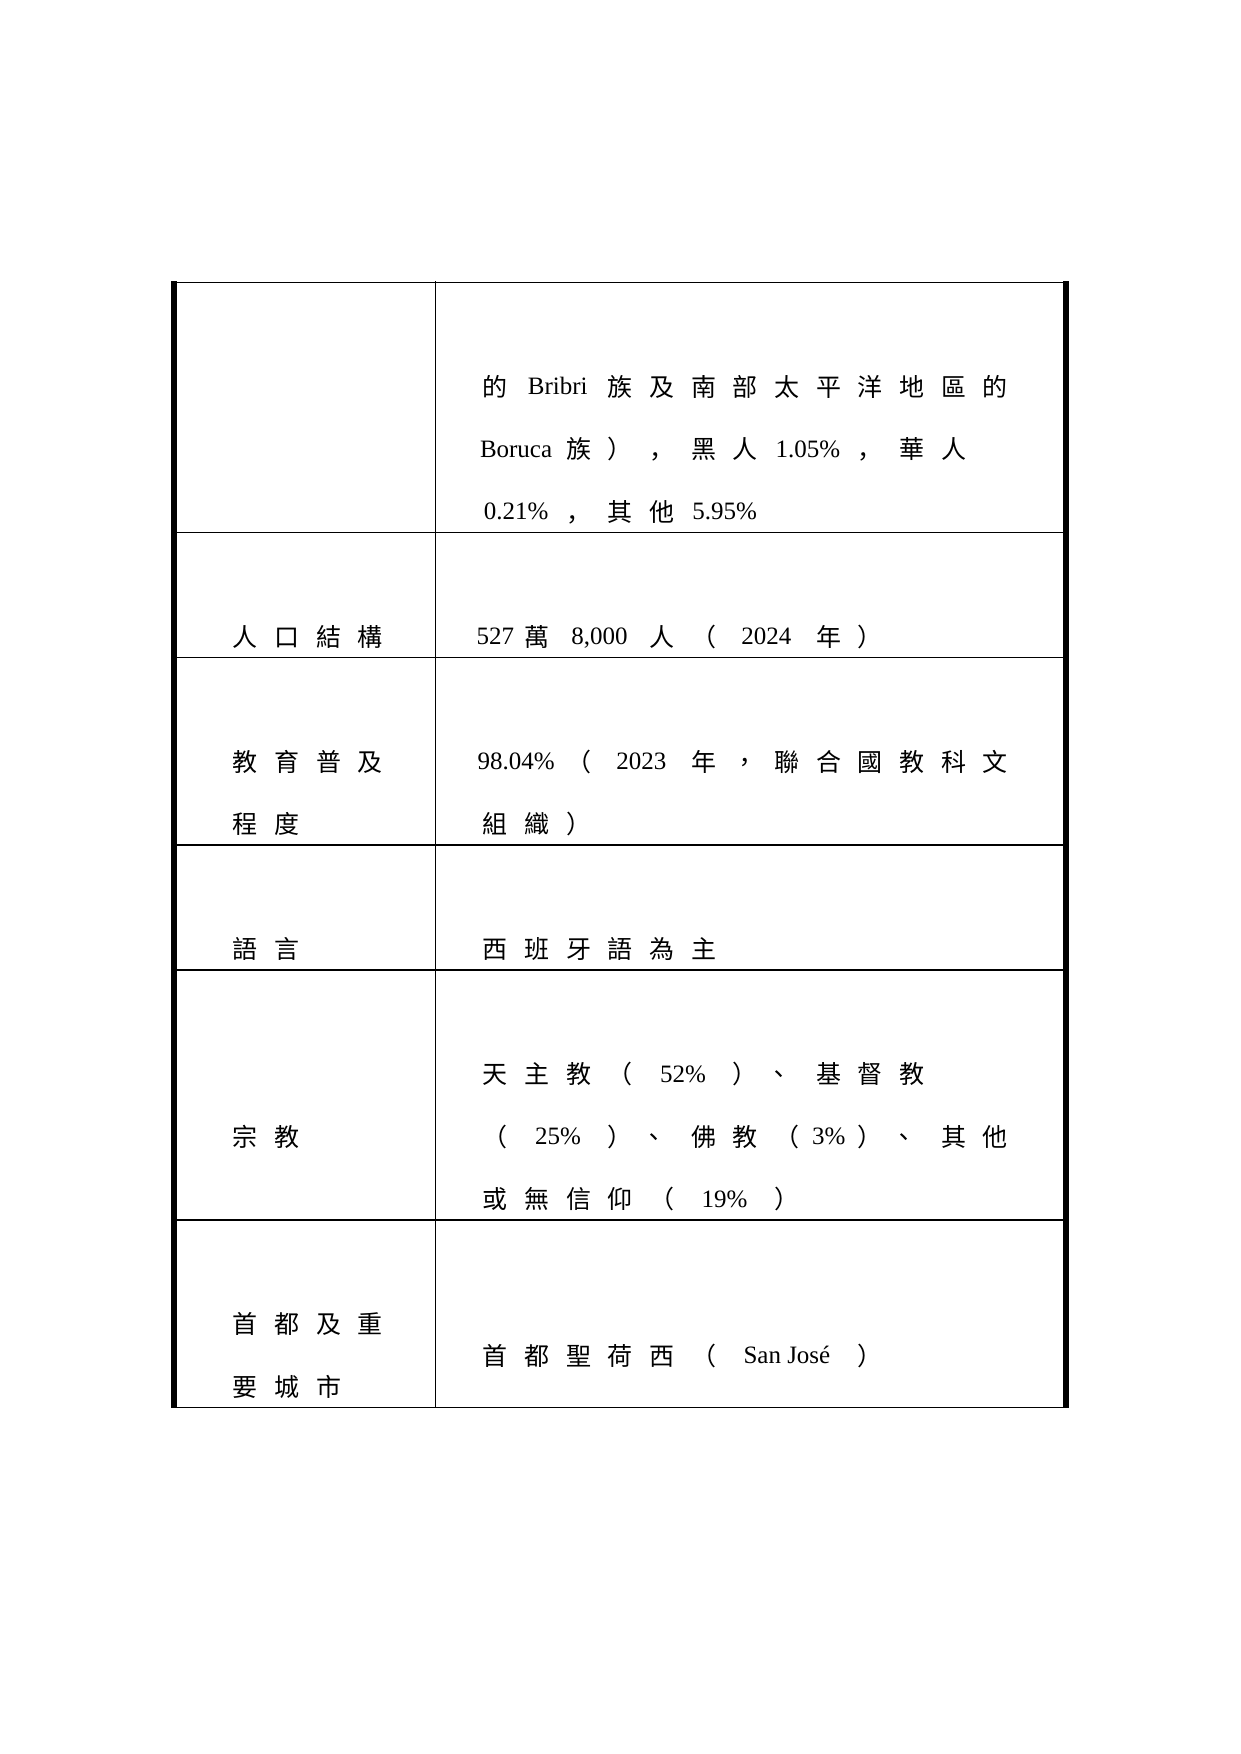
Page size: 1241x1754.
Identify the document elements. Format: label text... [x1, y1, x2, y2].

table_cell 語言 [177, 846, 435, 969]
table_cell 98.04%（2023年，聯合國教科文組織） [436, 658, 1063, 844]
table_cell 西班牙語為主 [436, 846, 1063, 969]
table_cell 首都聖荷西（San José） [436, 1221, 1063, 1406]
table_cell [177, 283, 435, 531]
table_cell 527萬8,000人（2024年） [436, 533, 1063, 656]
table_cell 天主教（52%）、基督教（25%）、佛教（3%）、其他或無信仰（19%） [436, 971, 1063, 1219]
table_cell 教育普及程度 [177, 658, 435, 844]
table_cell 首都及重要城市 [177, 1221, 435, 1406]
table_cell 人口結構 [177, 533, 435, 656]
table_cell 宗教 [177, 971, 435, 1219]
table_cell 的Bribri族及南部太平洋地區的Boruca族），黑人1.05%，華人0.21%，其他5.95% [436, 283, 1063, 531]
